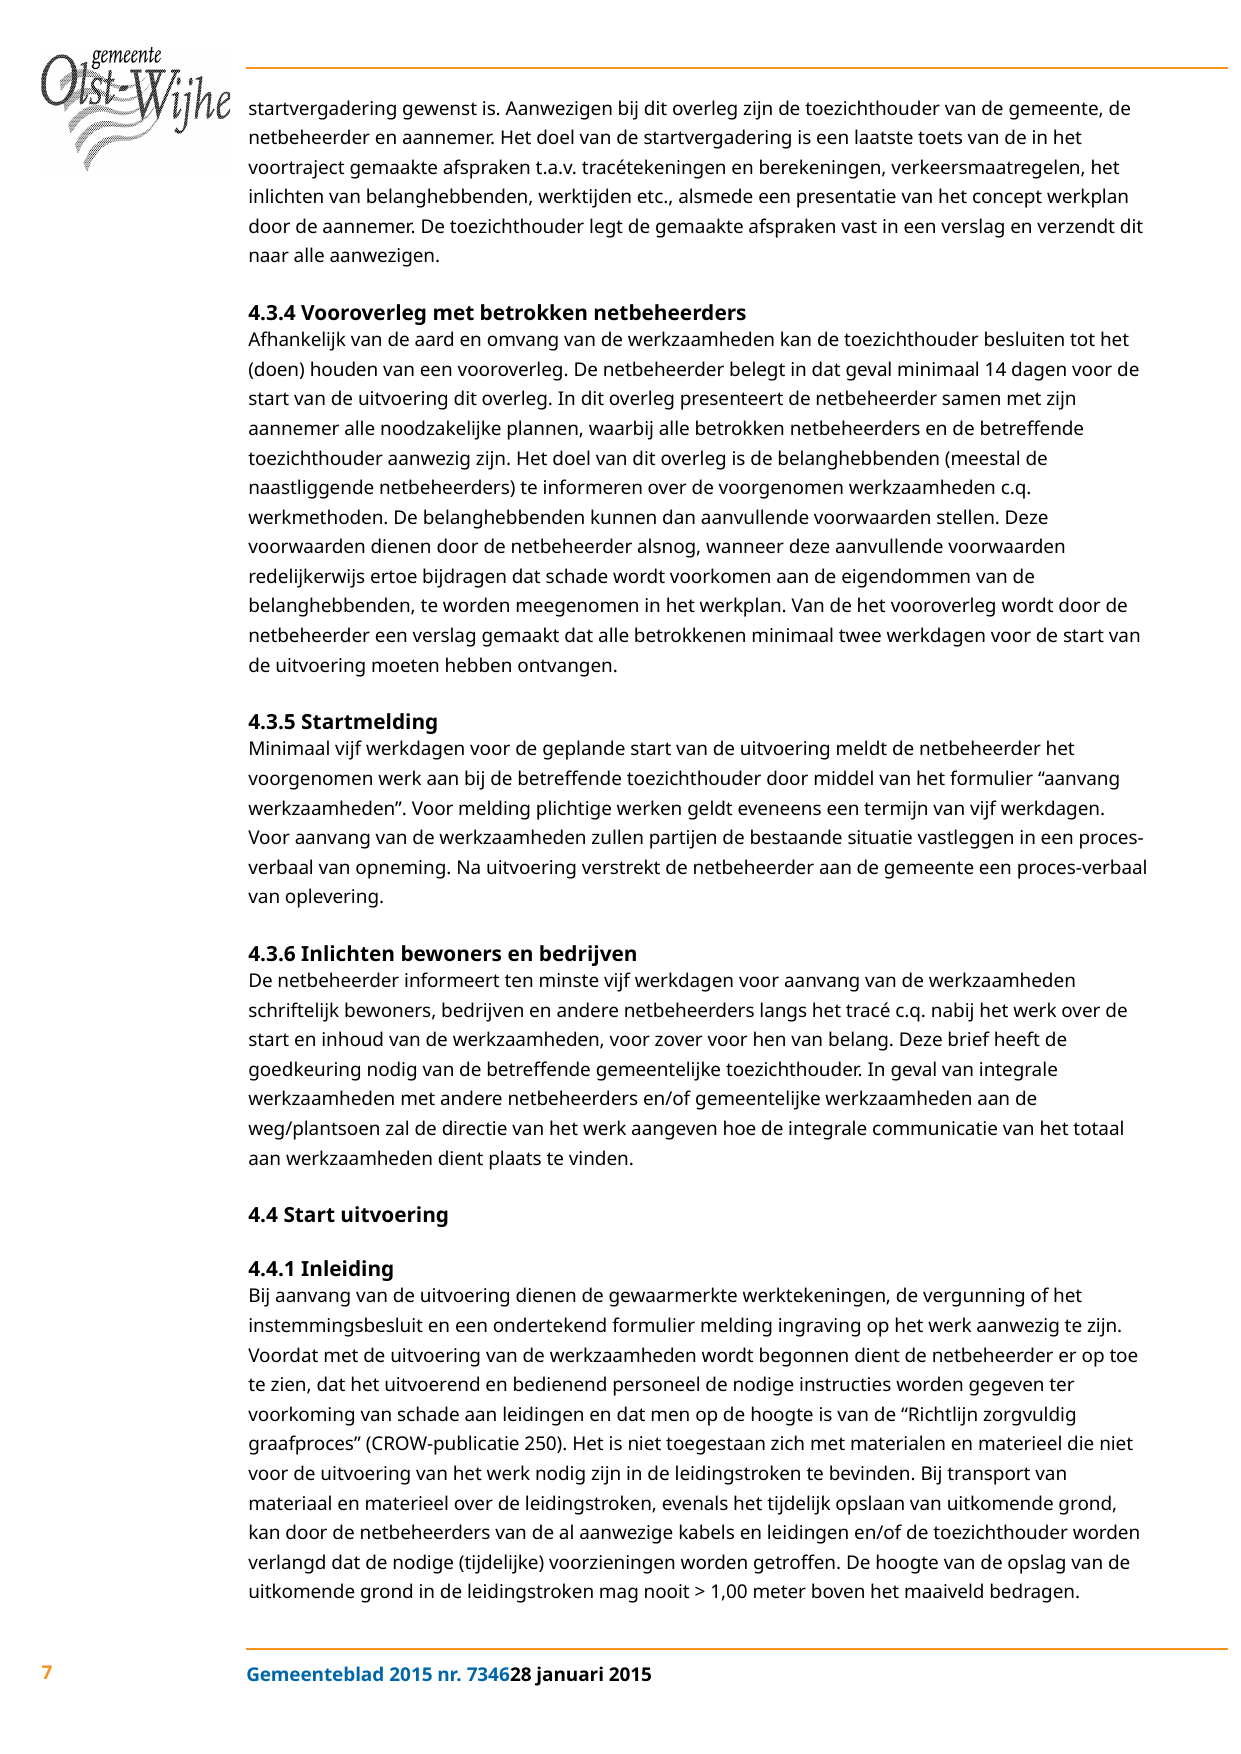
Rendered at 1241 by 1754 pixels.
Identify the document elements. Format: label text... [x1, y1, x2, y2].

text 4.3.5 Startmelding [248, 707, 1152, 736]
text 4.3.4 Vooroverleg met betrokken netbeheerders [248, 298, 1152, 326]
text Bij aanvang van de uitvoering dienen de gewaarmerkte werktekeningen, de vergunning of het instemmingsbesluit en een ondertekend formulier melding ingraving op het werk aanwezig te zijn. Voordat met de uitvoering van de werkzaamheden wordt begonnen dient de netbeheerder er op toe te zien, dat het uitvoerend en bedienend personeel de nodige instructies worden gegeven ter voorkoming van schade aan leidingen en dat men op de hoogte is van de “Richtlijn zorgvuldig graafproces” (CROW-publicatie 250). Het is niet toegestaan zich met materialen en materieel die niet voor de uitvoering van het werk nodig zijn in de leidingstroken te bevinden. Bij transport van materiaal en materieel over de leidingstroken, evenals het tijdelijk opslaan van uitkomende grond, kan door de netbeheerders van de al aanwezige kabels en leidingen en/of de toezichthouder worden verlangd dat de nodige (tijdelijke) voorzieningen worden getroffen. De hoogte van de opslag van de uitkomende grond in de leidingstroken mag nooit > 1,00 meter boven het maaiveld bedragen. [248, 1283, 1152, 1604]
text 4.3.6 Inlichten bewoners en bedrijven [248, 939, 1152, 967]
text 4.4.1 Inleiding [248, 1254, 1152, 1283]
picture [41, 47, 231, 172]
text Afhankelijk van de aard en omvang van de werkzaamheden kan de toezichthouder besluiten tot het (doen) houden van een vooroverleg. De netbeheerder belegt in dat geval minimaal 14 dagen voor de start van de uitvoering dit overleg. In dit overleg presenteert de netbeheerder samen met zijn aannemer alle noodzakelijke plannen, waarbij alle betrokken netbeheerders en de betreffende toezichthouder aanwezig zijn. Het doel van dit overleg is de belanghebbenden (meestal de naastliggende netbeheerders) te informeren over de voorgenomen werkzaamheden c.q. werkmethoden. De belanghebbenden kunnen dan aanvullende voorwaarden stellen. Deze voorwaarden dienen door de netbeheerder alsnog, wanneer deze aanvullende voorwaarden redelijkerwijs ertoe bijdragen dat schade wordt voorkomen aan de eigendommen van de belanghebbenden, te worden meegenomen in het werkplan. Van de het vooroverleg wordt door de netbeheerder een verslag gemaakt dat alle betrokkenen minimaal twee werkdagen voor de start van de uitvoering moeten hebben ontvangen. [248, 326, 1152, 678]
text 4.4 Start uitvoering [248, 1200, 1152, 1228]
text Voor aanvang van de werkzaamheden zullen partijen de bestaande situatie vastleggen in een proces-verbaal van opneming. Na uitvoering verstrekt de netbeheerder aan de gemeente een proces-verbaal van oplevering. [248, 824, 1152, 909]
text Minimaal vijf werkdagen voor de geplande start van de uitvoering meldt de netbeheerder het voorgenomen werk aan bij de betreffende toezichthouder door middel van het formulier “aanvang werkzaamheden”. Voor melding plichtige werken geldt eveneens een termijn van vijf werkdagen. [248, 736, 1152, 821]
text startvergadering gewenst is. Aanwezigen bij dit overleg zijn de toezichthouder van de gemeente, de netbeheerder en aannemer. Het doel van de startvergadering is een laatste toets van de in het voortraject gemaakte afspraken t.a.v. tracétekeningen en berekeningen, verkeersmaatregelen, het inlichten van belanghebbenden, werktijden etc., alsmede een presentatie van het concept werkplan door de aannemer. De toezichthouder legt de gemaakte afspraken vast in een verslag en verzendt dit naar alle aanwezigen. [248, 95, 1152, 268]
text De netbeheerder informeert ten minste vijf werkdagen voor aanvang van de werkzaamheden schriftelijk bewoners, bedrijven en andere netbeheerders langs het tracé c.q. nabij het werk over de start en inhoud van de werkzaamheden, voor zover voor hen van belang. Deze brief heeft de goedkeuring nodig van de betreffende gemeentelijke toezichthouder. In geval van integrale werkzaamheden met andere netbeheerders en/of gemeentelijke werkzaamheden aan de weg/plantsoen zal de directie van het werk aangeven hoe de integrale communicatie van het totaal aan werkzaamheden dient plaats te vinden. [248, 967, 1152, 1171]
